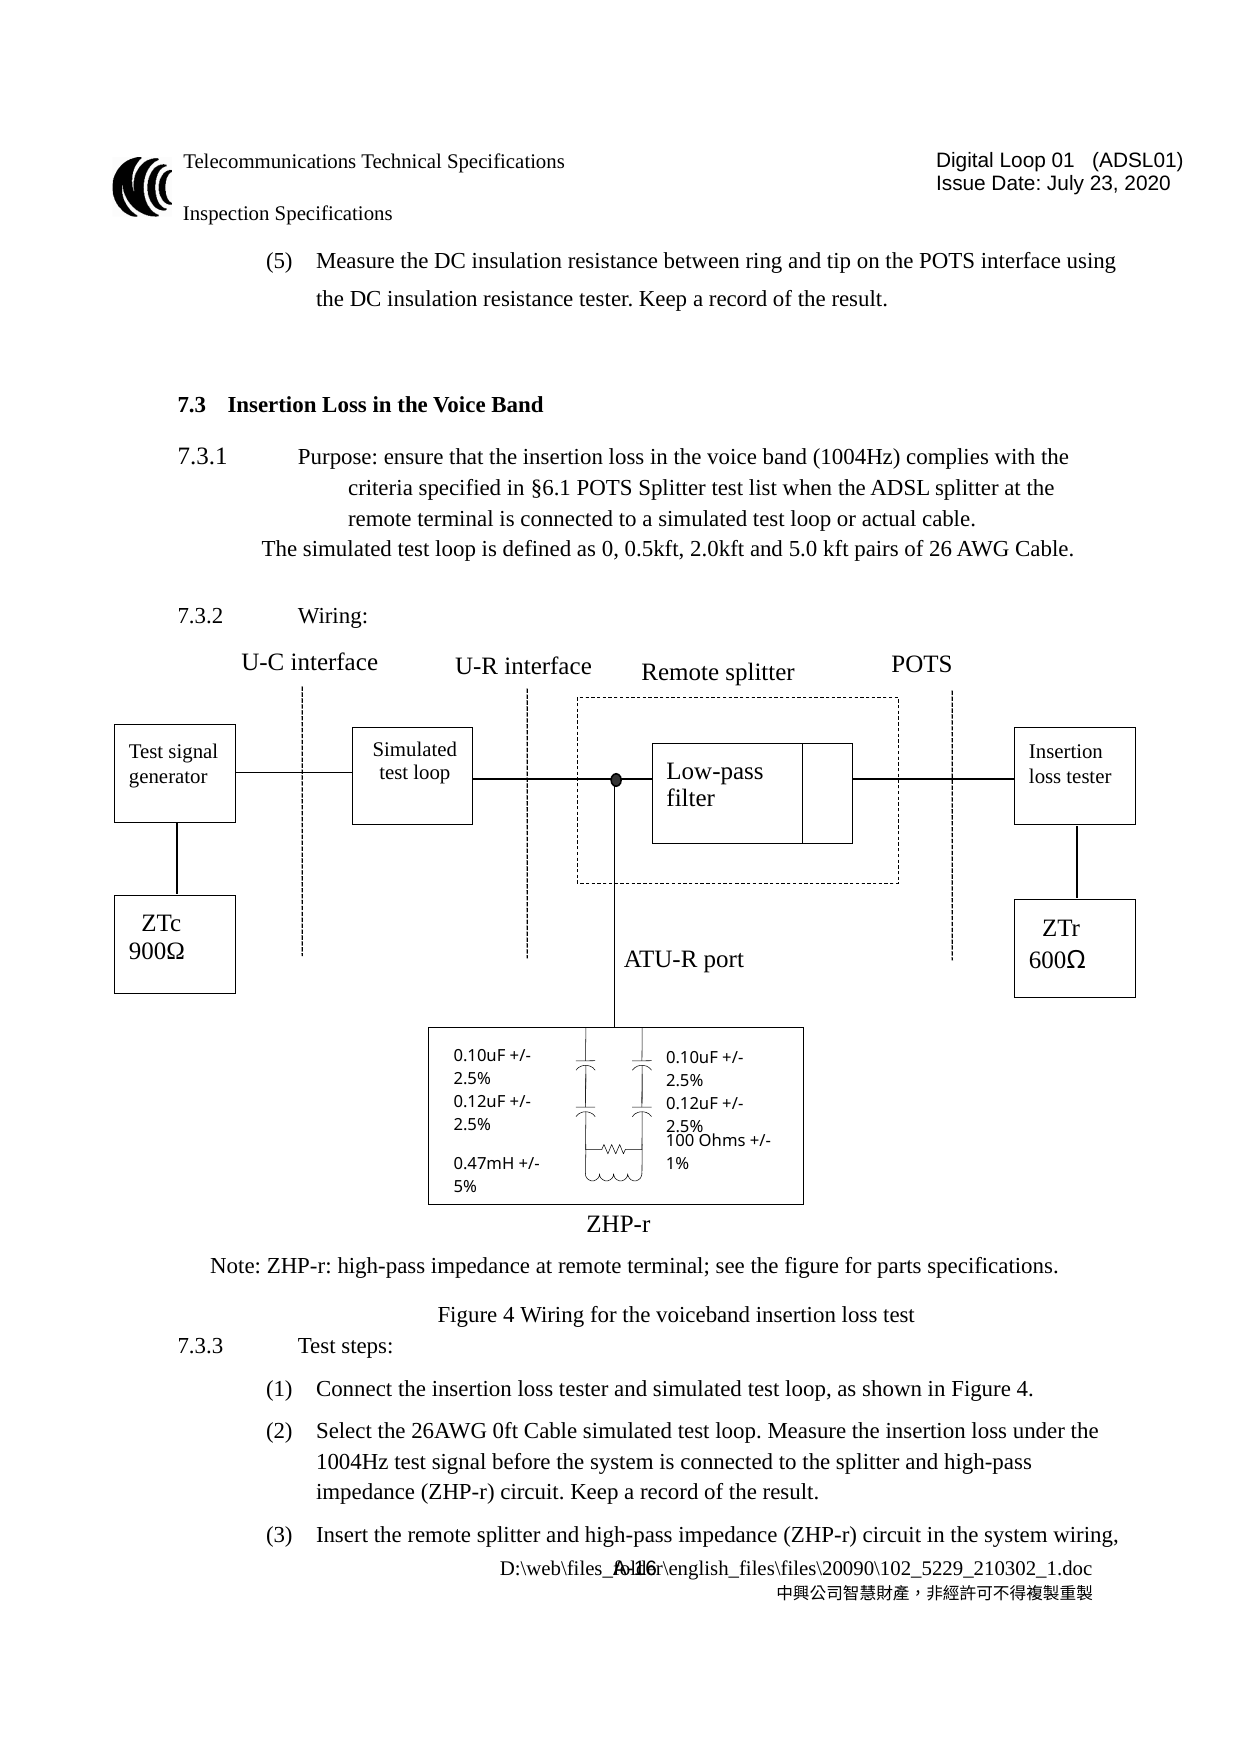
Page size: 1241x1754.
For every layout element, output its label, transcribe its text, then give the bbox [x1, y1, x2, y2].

text Simulated test loop [366, 737, 463, 784]
text POTS interface [891, 650, 1017, 681]
text Figure 4 Wiring for the voiceband insertion loss test [260, 1302, 1092, 1328]
text ZTr [1029, 914, 1129, 941]
text ZHP-r [586, 1210, 662, 1238]
text Low-pass filter [666, 757, 789, 812]
subtitle Wiring: [177, 597, 1092, 634]
list Measure the DC insulation resistance between ring and tip on the POTS interface using the DC insulation resistance tester. Keep a record of the result. [266, 242, 1136, 317]
subtitle Test steps: [177, 1333, 1092, 1358]
list Insert the remote splitter and high-pass impedance (ZHP-r) circuit in the system wiring, [266, 1522, 1136, 1548]
text Insertion loss tester [1029, 739, 1129, 789]
text The simulated test loop is defined as 0, 0.5kft, 2.0kft and 5.0 kft pairs of 26 AWG Cable. [261, 536, 1092, 561]
text Note: ZHP-r: high-pass impedance at remote terminal; see the figure for parts specifications. [177, 1253, 1092, 1278]
text Test signal generator [129, 739, 229, 789]
text U-C interface [241, 648, 393, 675]
text 600Ω [1029, 941, 1129, 976]
list Select the 26AWG 0ft Cable simulated test loop. Measure the insertion loss under the 1004Hz test signal before the system is connected to the splitter and high-pass impedance (ZHP-r) circuit. Keep a record of the result. [266, 1418, 1136, 1505]
text ATU-R port [624, 945, 783, 973]
subtitle Purpose: ensure that the insertion loss in the voice band (1004Hz) complies with the criteria specified in §6.1 POTS Splitter test list when the ADSL splitter at the remote terminal is connected to a simulated test loop or actual cable. [177, 442, 1111, 531]
text 900Ω [129, 937, 229, 965]
subtitle Insertion Loss in the Voice Band [177, 386, 1148, 424]
text ZTc [129, 909, 229, 937]
text Remote splitter [641, 658, 813, 686]
text U-R interface [455, 652, 600, 679]
list Connect the insertion loss tester and simulated test loop, as shown in Figure 4. [266, 1376, 1136, 1401]
